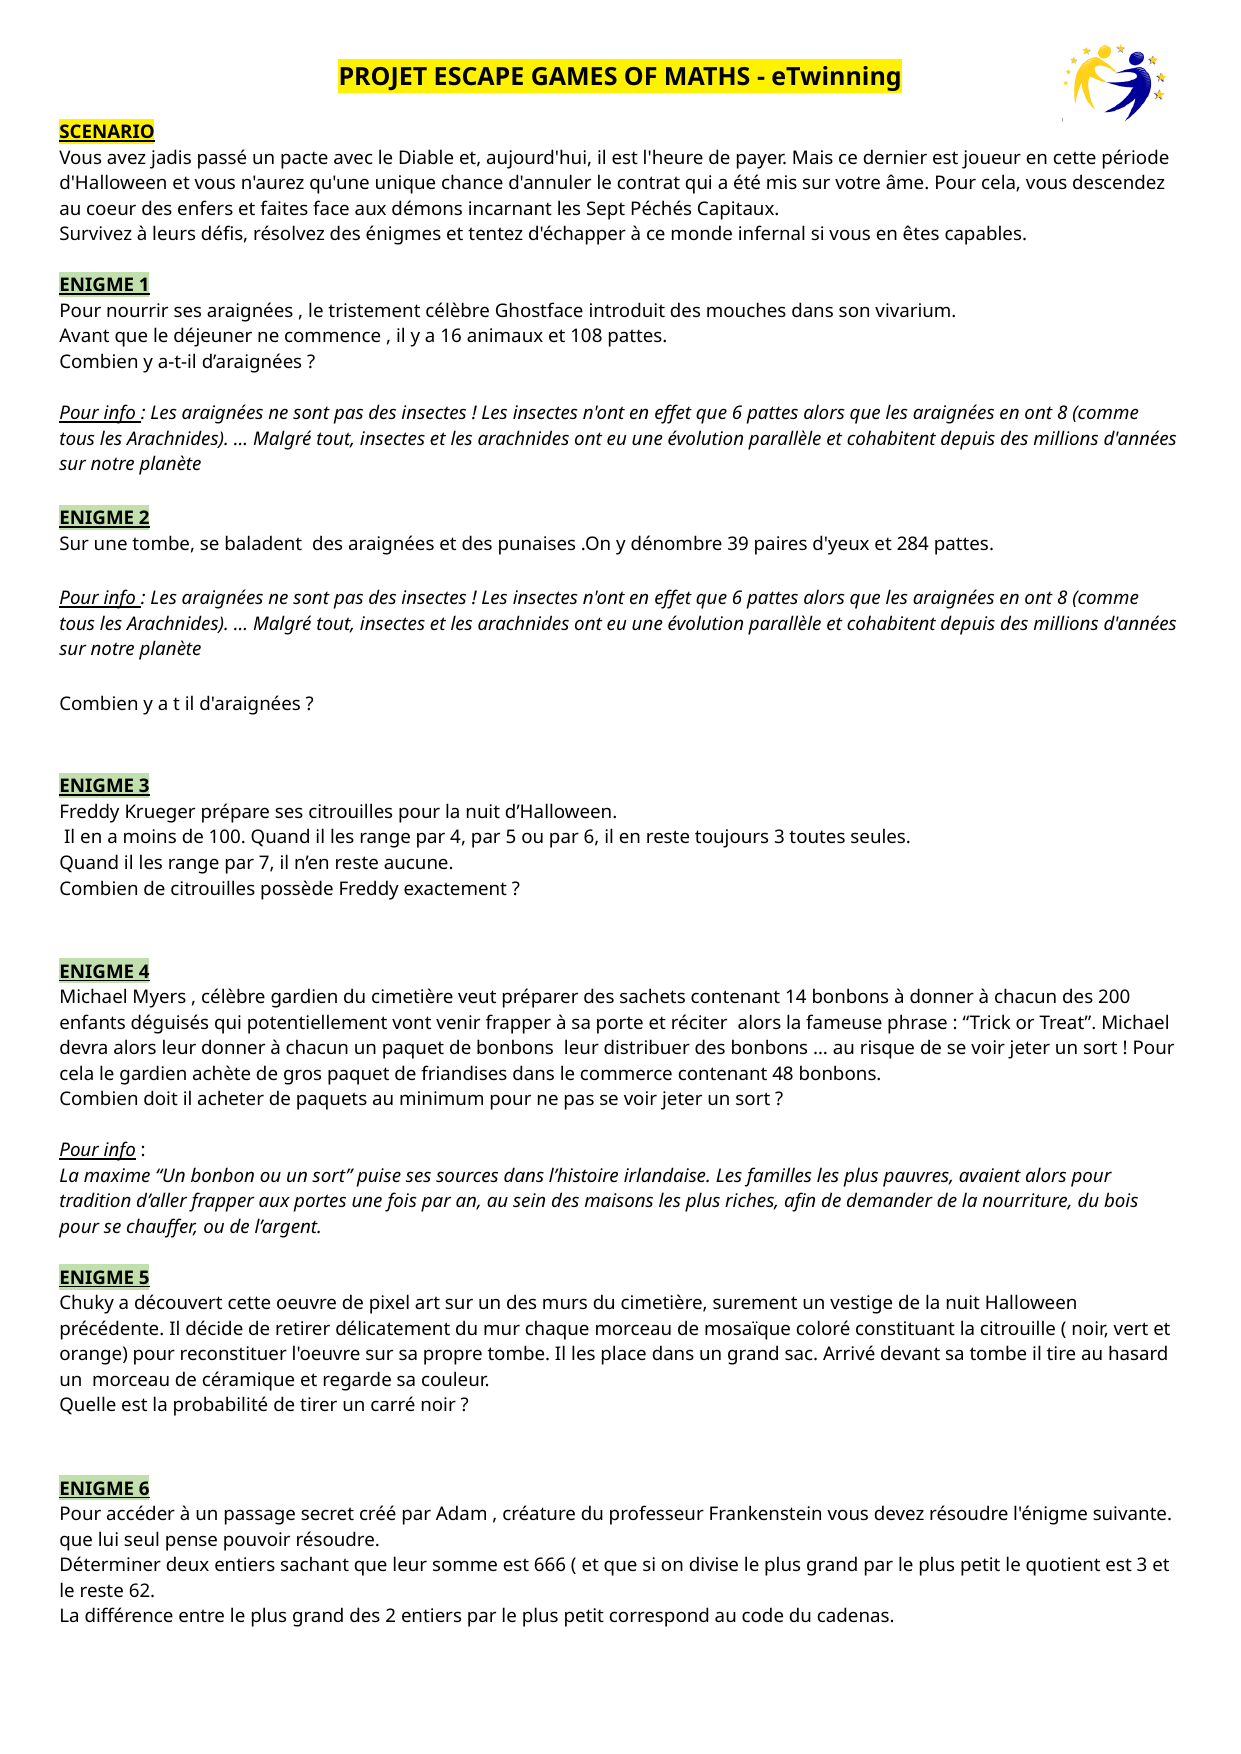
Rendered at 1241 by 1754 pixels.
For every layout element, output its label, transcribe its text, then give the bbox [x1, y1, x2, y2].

text Pour accéder à un passage secret créé par Adam , créature du professeur Frankenstein vous devez résoudre l'énigme suivante. que lui seul pense pouvoir résoudre. Déterminer deux entiers sachant que leur somme est 666 ( et que si on divise le plus grand par le plus petit le quotient est 3 et le reste 62. La différence entre le plus grand des 2 entiers par le plus petit correspond au code du cadenas. [59, 1500, 1181, 1653]
text Sur une tombe, se baladent des araignées et des punaises .On y dénombre 39 paires d'yeux et 284 pattes. [59, 530, 1181, 556]
text ENIGME 6 [59, 1475, 1181, 1500]
text ENIGME 5 [59, 1264, 1181, 1290]
text SCENARIO [59, 119, 1181, 144]
text Combien y a t il d'araignées ? [59, 690, 1181, 715]
text Michael Myers , célèbre gardien du cimetière veut préparer des sachets contenant 14 bonbons à donner à chacun des 200 enfants déguisés qui potentiellement vont venir frapper à sa porte et réciter alors la fameuse phrase : “Trick or Treat”. Michael devra alors leur donner à chacun un paquet de bonbons leur distribuer des bonbons … au risque de se voir jeter un sort ! Pour cela le gardien achète de gros paquet de friandises dans le commerce contenant 48 bonbons. Combien doit il acheter de paquets au minimum pour ne pas se voir jeter un sort ? Pour info : La maxime “Un bonbon ou un sort” puise ses sources dans l’histoire irlandaise. Les familles les plus pauvres, avaient alors pour tradition d’aller frapper aux portes une fois par an, au sein des maisons les plus riches, afin de demander de la nourriture, du bois pour se chauffer, ou de l’argent. [59, 983, 1181, 1239]
text Chuky a découvert cette oeuvre de pixel art sur un des murs du cimetière, surement un vestige de la nuit Halloween précédente. Il décide de retirer délicatement du mur chaque morceau de mosaïque coloré constituant la citrouille ( noir, vert et orange) pour reconstituer l'oeuvre sur sa propre tombe. Il les place dans un grand sac. Arrivé devant sa tombe il tire au hasard un morceau de céramique et regarde sa couleur. Quelle est la probabilité de tirer un carré noir ? [59, 1290, 1181, 1417]
text PROJET ESCAPE GAMES OF MATHS - eTwinning [59, 59, 1024, 93]
text Pour info : Les araignées ne sont pas des insectes ! Les insectes n'ont en effet que 6 pattes alors que les araignées en ont 8 (comme tous les Arachnides). ... Malgré tout, insectes et les arachnides ont eu une évolution parallèle et cohabitent depuis des millions d'années sur notre planète [59, 584, 1181, 661]
text Freddy Krueger prépare ses citrouilles pour la nuit d’Halloween. [59, 798, 1181, 824]
text ENIGME 4 [59, 958, 1181, 983]
text ENIGME 2 [59, 505, 1181, 530]
text ENIGME 3 [59, 773, 1181, 798]
text Quand il les range par 7, il n’en reste aucune. [59, 849, 1181, 875]
picture [1024, 40, 1207, 125]
text Combien de citrouilles possède Freddy exactement ? [59, 875, 1181, 900]
text ENIGME 1 Pour nourrir ses araignées , le tristement célèbre Ghostface introduit des mouches dans son vivarium. Avant que le déjeuner ne commence , il y a 16 animaux et 108 pattes. Combien y a-t-il d’araignées ? Pour info : Les araignées ne sont pas des insectes ! Les insectes n'ont en effet que 6 pattes alors que les araignées en ont 8 (comme tous les Arachnides). ... Malgré tout, insectes et les arachnides ont eu une évolution parallèle et cohabitent depuis des millions d'années sur notre planète [59, 272, 1181, 476]
text Vous avez jadis passé un pacte avec le Diable et, aujourd'hui, il est l'heure de payer. Mais ce dernier est joueur en cette période d'Halloween et vous n'aurez qu'une unique chance d'annuler le contrat qui a été mis sur votre âme. Pour cela, vous descendez au coeur des enfers et faites face aux démons incarnant les Sept Péchés Capitaux. Survivez à leurs défis, résolvez des énigmes et tentez d'échapper à ce monde infernal si vous en êtes capables. [59, 144, 1181, 246]
text Il en a moins de 100. Quand il les range par 4, par 5 ou par 6, il en reste toujours 3 toutes seules. [59, 824, 1181, 849]
